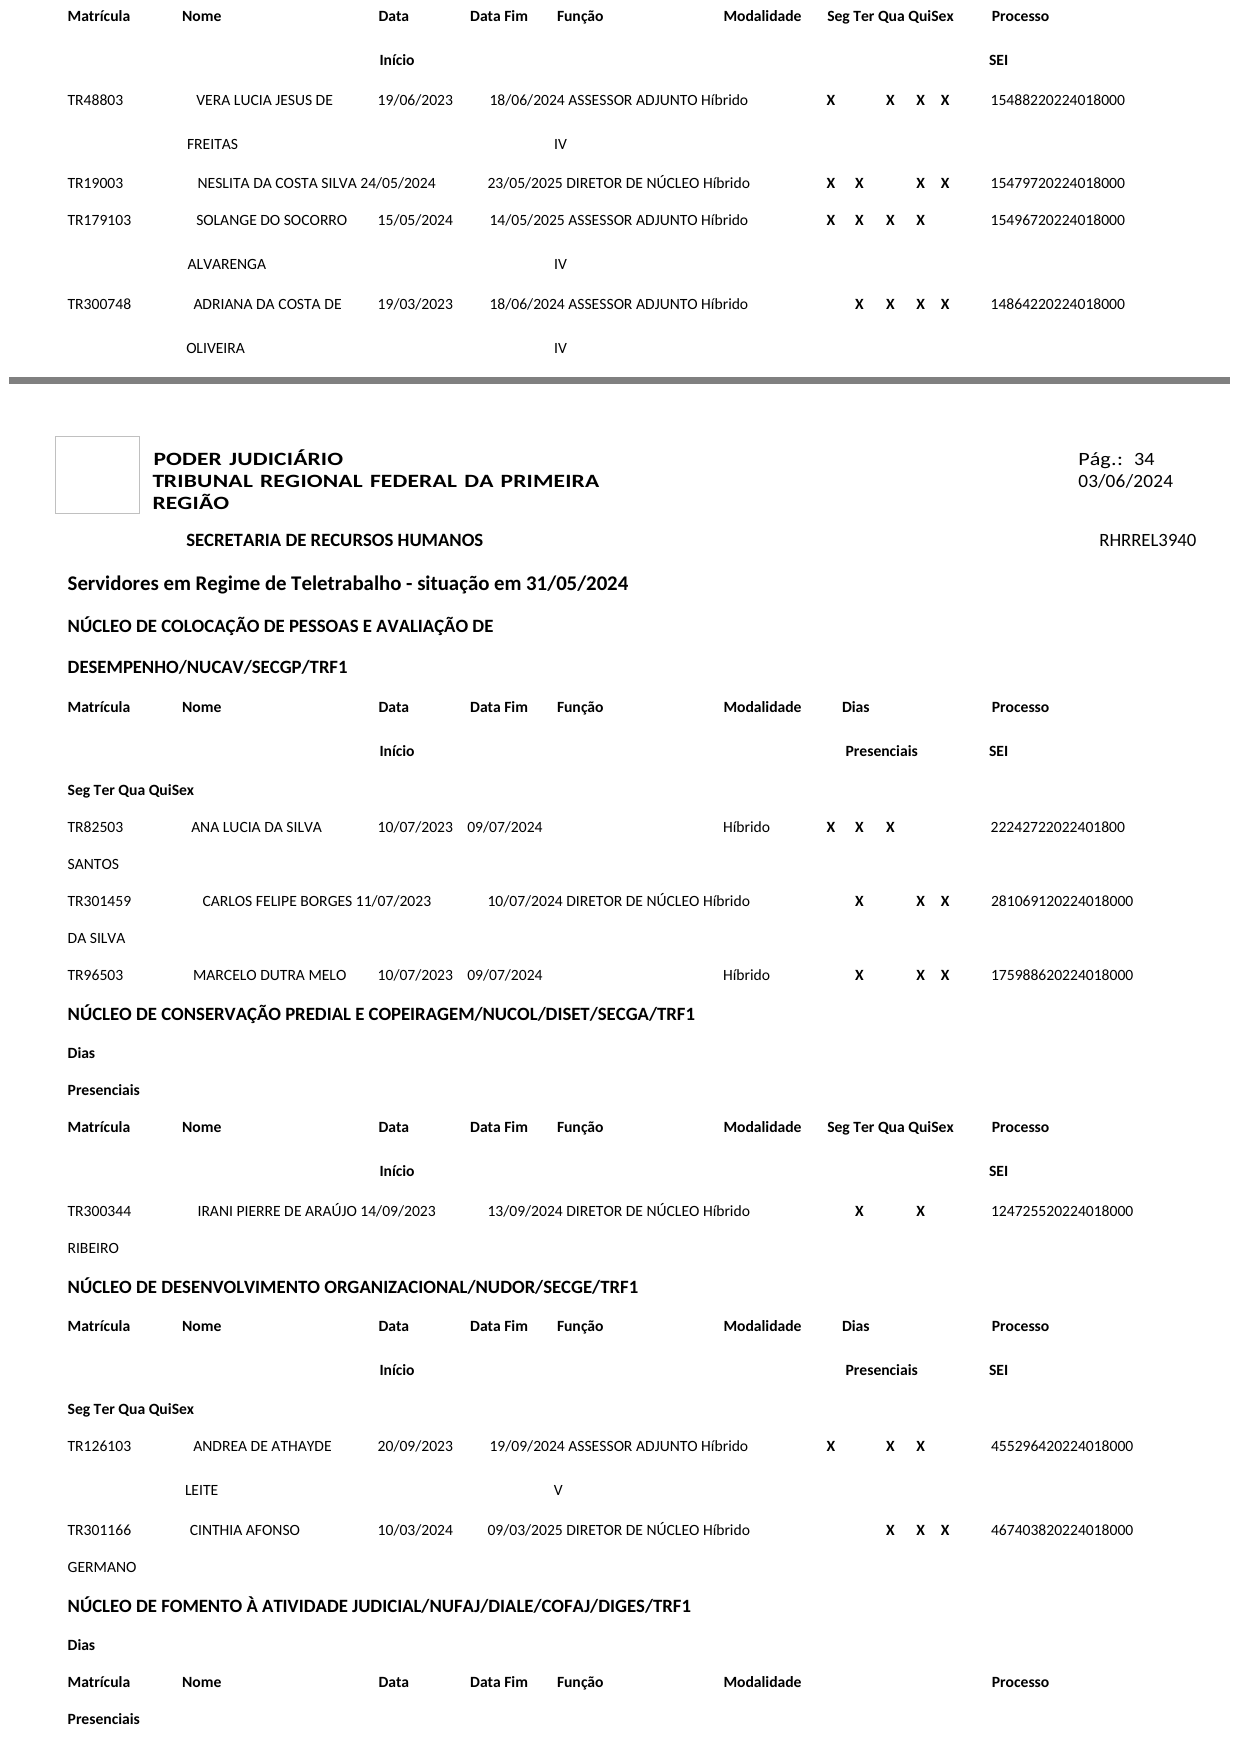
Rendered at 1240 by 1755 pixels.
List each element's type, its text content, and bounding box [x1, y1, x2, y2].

text TR19003 NESLITA DA COSTA SILVA 24/05/2024 23/05/2025 DIRETOR DE NÚCLEO Híbrido X X X X 15479720224018000 [67, 173, 1196, 192]
text Servidores em Regime de Teletrabalho - situação em 31/05/2024 [67, 571, 1196, 596]
text Dias [67, 1043, 1196, 1062]
text Início SEI [67, 1154, 1196, 1182]
text TR96503 MARCELO DUTRA MELO 10/07/2023 09/07/2024 Híbrido X X X 175988620224018000 [67, 965, 1196, 984]
text NÚCLEO DE COLOCAÇÃO DE PESSOAS E AVALIAÇÃO DE [67, 614, 1196, 637]
text GERMANO [67, 1557, 1196, 1576]
text ALVARENGA IV [67, 247, 1196, 275]
text TR82503 ANA LUCIA DA SILVA 10/07/2023 09/07/2024 Híbrido X X X 22242722022401800 [67, 817, 1196, 836]
text Seg Ter Qua QuiSex [67, 1399, 1196, 1418]
text DA SILVA [67, 928, 1196, 947]
text Presenciais [67, 1709, 1196, 1728]
text TR48803 VERA LUCIA JESUS DE 19/06/2023 18/06/2024 ASSESSOR ADJUNTO Híbrido X X X X 15488220224018000 [67, 90, 1196, 109]
text DESEMPENHO/NUCAV/SECGP/TRF1 [67, 656, 1196, 678]
text TR300344 IRANI PIERRE DE ARAÚJO 14/09/2023 13/09/2024 DIRETOR DE NÚCLEO Híbrido X X 124725520224018000 [67, 1201, 1196, 1220]
text SECRETARIA DE RECURSOS HUMANOS RHRREL3940 [67, 524, 1196, 552]
text NÚCLEO DE DESENVOLVIMENTO ORGANIZACIONAL/NUDOR/SECGE/TRF1 [67, 1275, 1196, 1298]
text OLIVEIRA IV [67, 331, 1196, 359]
text Matrícula Nome Data Data Fim Função Modalidade Seg Ter Qua QuiSex Processo [67, 1117, 1196, 1136]
text RIBEIRO [67, 1238, 1196, 1257]
text TR301459 CARLOS FELIPE BORGES 11/07/2023 10/07/2024 DIRETOR DE NÚCLEO Híbrido X X X 281069120224018000 [67, 891, 1196, 910]
text NÚCLEO DE FOMENTO À ATIVIDADE JUDICIAL/NUFAJ/DIALE/COFAJ/DIGES/TRF1 [67, 1594, 1196, 1617]
text Início Presenciais SEI [67, 1353, 1196, 1381]
text SANTOS [67, 854, 1196, 873]
text TR300748 ADRIANA DA COSTA DE 19/03/2023 18/06/2024 ASSESSOR ADJUNTO Híbrido X X X X 14864220224018000 [67, 294, 1196, 313]
text Dias [67, 1635, 1196, 1654]
text Seg Ter Qua QuiSex [67, 780, 1196, 799]
text Matrícula Nome Data Data Fim Função Modalidade Dias Processo [67, 697, 1196, 716]
text TR179103 SOLANGE DO SOCORRO 15/05/2024 14/05/2025 ASSESSOR ADJUNTO Híbrido X X X X 15496720224018000 [67, 210, 1196, 229]
text Presenciais [67, 1080, 1196, 1099]
text Matrícula Nome Data Data Fim Função Modalidade Processo [67, 1672, 1196, 1691]
text Matrícula Nome Data Data Fim Função Modalidade Seg Ter Qua QuiSex Processo [67, 6, 1196, 25]
text TR301166 CINTHIA AFONSO 10/03/2024 09/03/2025 DIRETOR DE NÚCLEO Híbrido X X X 467403820224018000 [67, 1520, 1196, 1539]
text Início Presenciais SEI [67, 734, 1196, 762]
text TR126103 ANDREA DE ATHAYDE 20/09/2023 19/09/2024 ASSESSOR ADJUNTO Híbrido X X X 455296420224018000 [67, 1436, 1196, 1456]
text NÚCLEO DE CONSERVAÇÃO PREDIAL E COPEIRAGEM/NUCOL/DISET/SECGA/TRF1 [67, 1002, 1196, 1025]
text Matrícula Nome Data Data Fim Função Modalidade Dias Processo [67, 1316, 1196, 1335]
text FREITAS IV [67, 127, 1196, 155]
text Início SEI [67, 43, 1196, 71]
text LEITE V [67, 1473, 1196, 1501]
